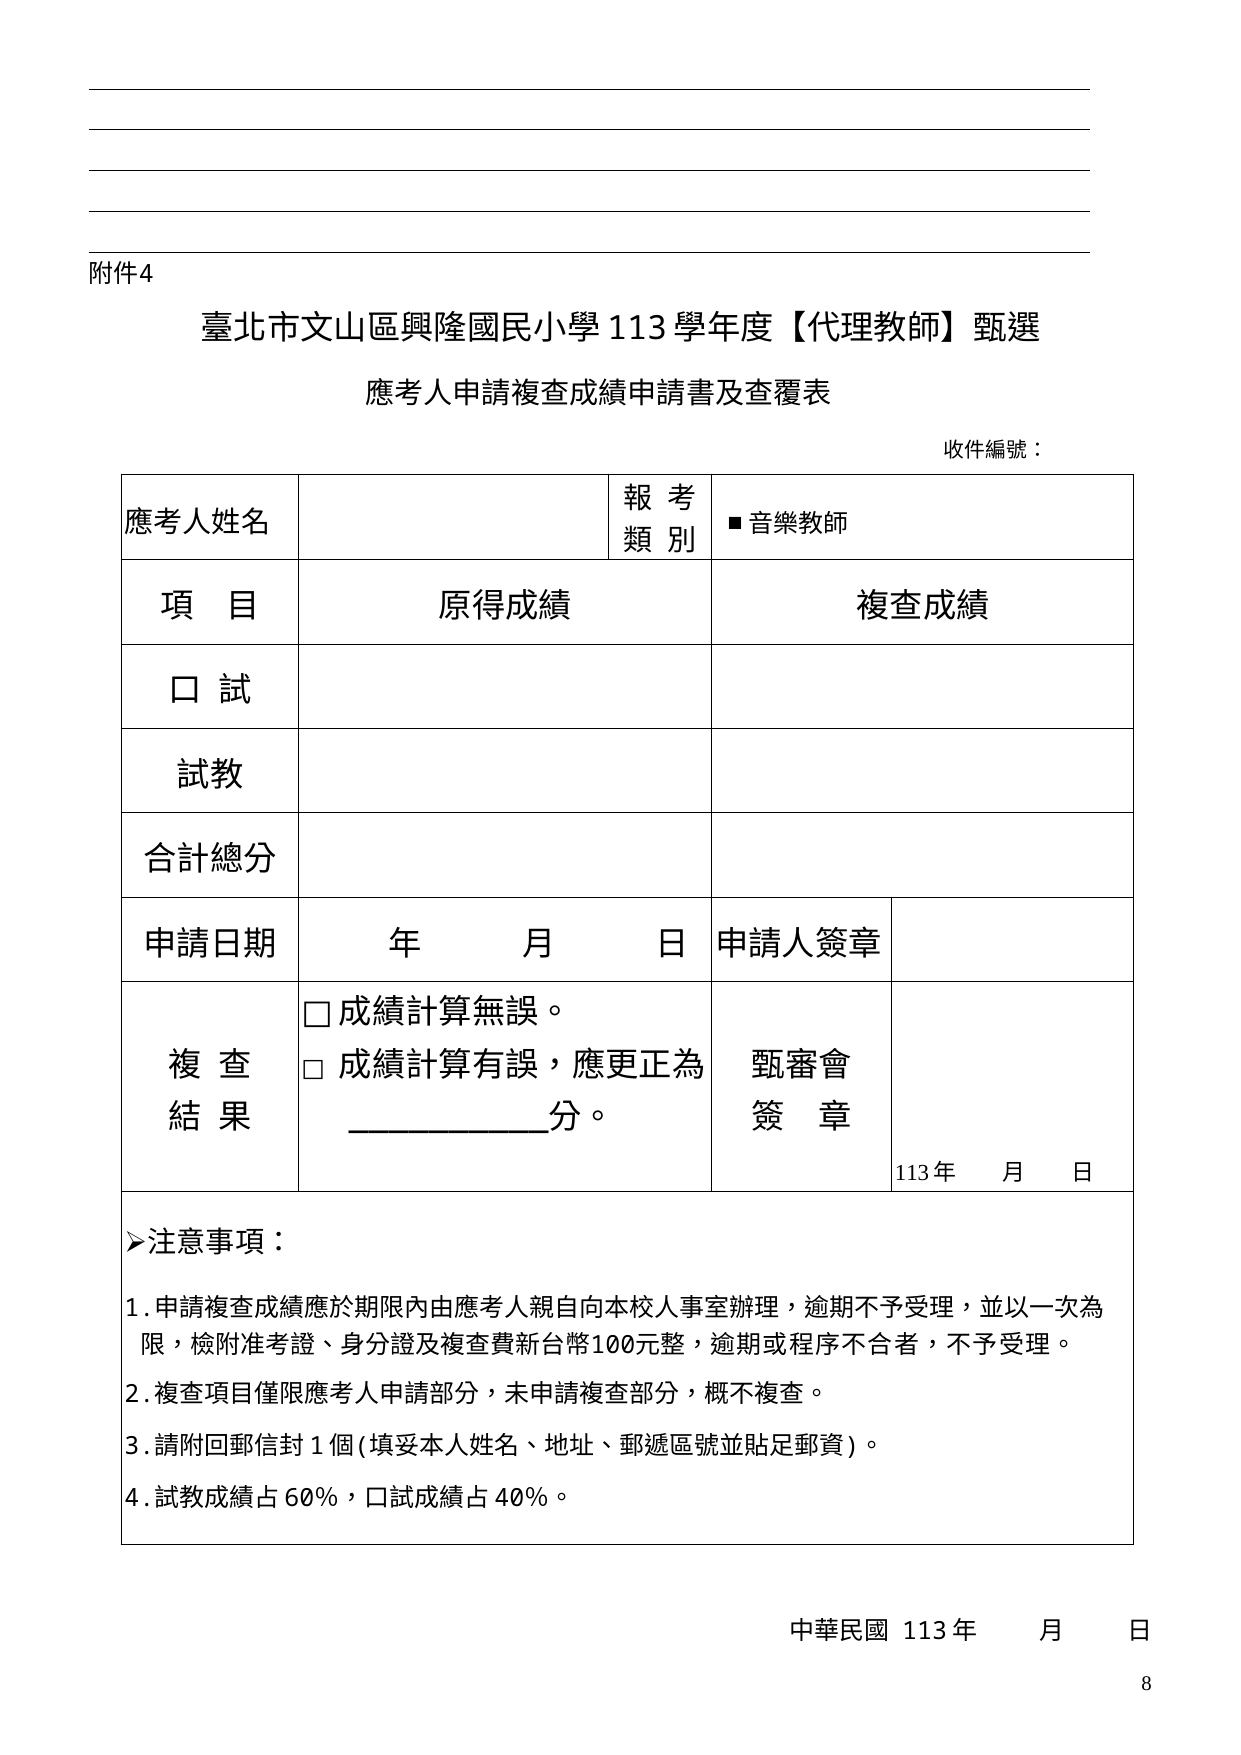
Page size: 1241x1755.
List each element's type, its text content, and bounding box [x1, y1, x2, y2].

table_cell [299, 729, 711, 812]
table_cell 申請日期 [122, 898, 298, 981]
table_cell 試教 [122, 729, 298, 812]
table_cell 申請人簽章 [712, 898, 891, 981]
table_cell [892, 898, 1133, 981]
table_header 應考人姓名 [122, 475, 298, 559]
text 附件4 [89, 253, 1152, 290]
table_cell 注意事項： 1.申請複查成績應於期限內由應考人親自向本校人事室辦理，逾期不予受理，並以一次為限，檢附准考證、身分證及複查費新台幣100元整，逾期或程序不合者，不予受理。 2.複查項目僅限應考人申請部分，未申請複查部分，概不複查。 3.請附回郵信封1個(填妥本人姓名、地址、郵遞區號並貼足郵資)。 4.試教成績占60％，口試成績占40％。 [122, 1192, 1133, 1544]
table_cell 合計總分 [122, 813, 298, 897]
text 臺北市文山區興隆國民小學113學年度【代理教師】甄選 [89, 301, 1152, 349]
table_header 報 考 類 別 [609, 475, 711, 559]
table_cell 成績計算無誤。 成績計算有誤，應更正為 __________分。 [299, 982, 711, 1191]
text 收件編號： [89, 433, 1152, 463]
table_cell [89, 90, 1089, 129]
table_cell 口 試 [122, 645, 298, 728]
table_cell [712, 813, 1133, 897]
table_header ■ 音樂教師 [712, 475, 1133, 559]
table_cell 113年 月 日 [892, 982, 1133, 1191]
table_cell 複 查 結 果 [122, 982, 298, 1191]
table_header [299, 475, 608, 559]
table_cell 原得成績 [299, 560, 711, 643]
text 應考人申請複查成績申請書及查覆表 [89, 370, 1152, 412]
table_cell [712, 645, 1133, 728]
table_cell [712, 729, 1133, 812]
table_cell 項 目 [122, 560, 298, 643]
table_cell [299, 645, 711, 728]
table_cell 年 月 日 [299, 898, 711, 981]
table_cell [89, 212, 1089, 252]
text 中華民國 113年 月 日 [89, 1597, 1152, 1649]
table_cell [89, 171, 1089, 211]
table_cell [89, 130, 1089, 170]
table_cell 甄審會 簽 章 [712, 982, 891, 1191]
table_cell [299, 813, 711, 897]
table_cell 複查成績 [712, 560, 1133, 643]
